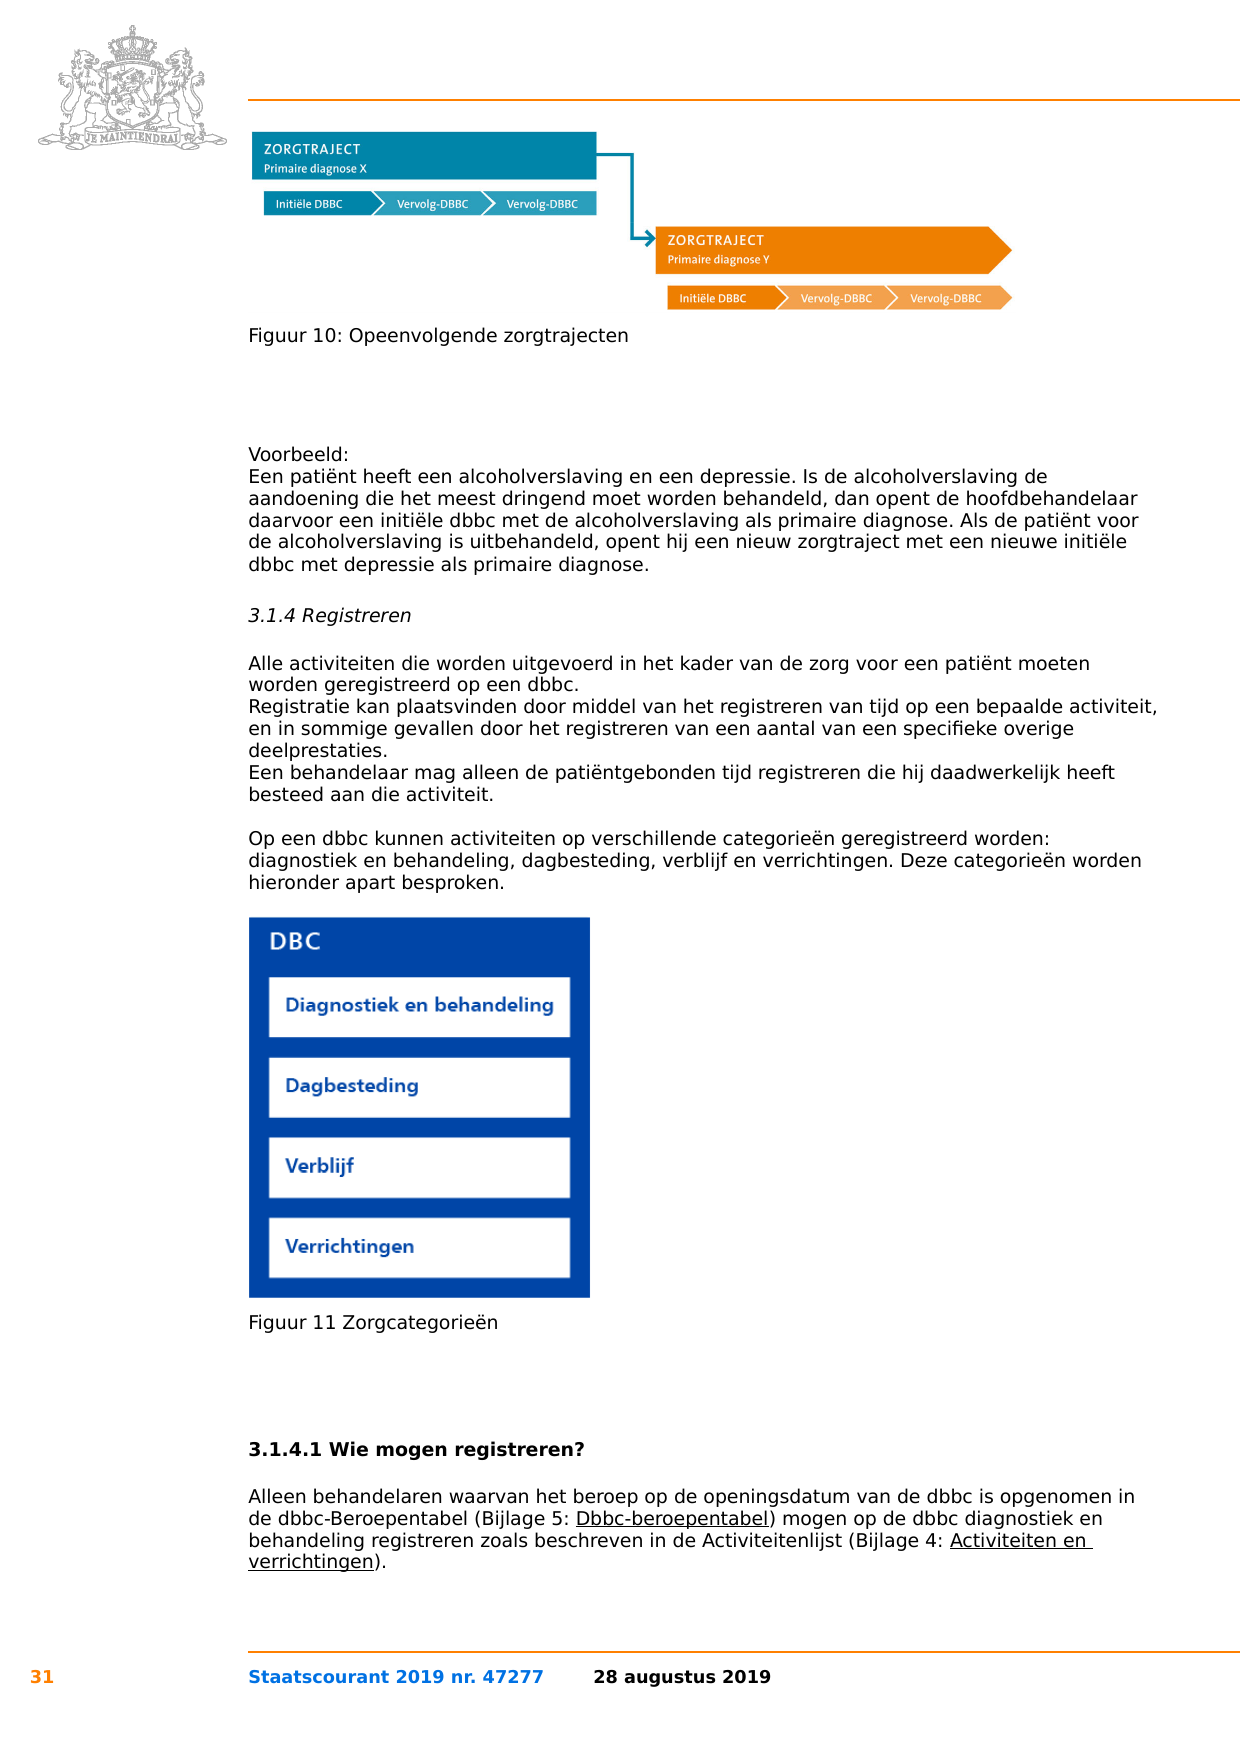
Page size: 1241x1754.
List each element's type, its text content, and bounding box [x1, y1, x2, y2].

text Een patiënt heeft een alcoholverslaving en een depressie. Is de alcoholverslaving de aandoening die het meest dringend moet worden behandeld, dan opent de hoofdbehandelaar daarvoor een initiële dbbc met de alcoholverslaving als primaire diagnose. Als de patiënt voor de alcoholverslaving is uitbehandeld, opent hij een nieuw zorgtraject met een nieuwe initiële dbbc met depressie als primaire diagnose. [248, 466, 1163, 575]
subtitle 3.1.4.1 Wie mogen registreren? [248, 1438, 1163, 1461]
text Voorbeeld: [248, 443, 1163, 466]
text Op een dbbc kunnen activiteiten op verschillende categorieën geregistreerd worden: diagnostiek en behandeling, dagbesteding, verblijf en verrichtingen. Deze categorieën worden hieronder apart besproken. [248, 828, 1163, 894]
subtitle 3.1.4 Registreren [248, 605, 1163, 627]
text Registratie kan plaatsvinden door middel van het registreren van tijd op een bepaalde activiteit, en in sommige gevallen door het registreren van een aantal van een specifieke overige deelprestaties. [248, 696, 1163, 762]
picture [248, 130, 1016, 313]
text Een behandelaar mag alleen de patiëntgebonden tijd registreren die hij daadwerkelijk heeft besteed aan die activiteit. [248, 762, 1163, 806]
picture [38, 25, 227, 150]
text Figuur 11 Zorgcategorieën [248, 1312, 591, 1333]
picture [248, 916, 591, 1300]
text Figuur 10: Opeenvolgende zorgtrajecten [248, 325, 1016, 347]
text Alle activiteiten die worden uitgevoerd in het kader van de zorg voor een patiënt moeten worden geregistreerd op een dbbc. [248, 652, 1163, 696]
text Alleen behandelaren waarvan het beroep op de openingsdatum van de dbbc is opgenomen in de dbbc-Beroepentabel (Bijlage 5: Dbbc-beroepentabel) mogen op de dbbc diagnostiek en behandeling registreren zoals beschreven in de Activiteitenlijst (Bijlage 4: Activiteiten en verrichtingen). [248, 1486, 1163, 1573]
